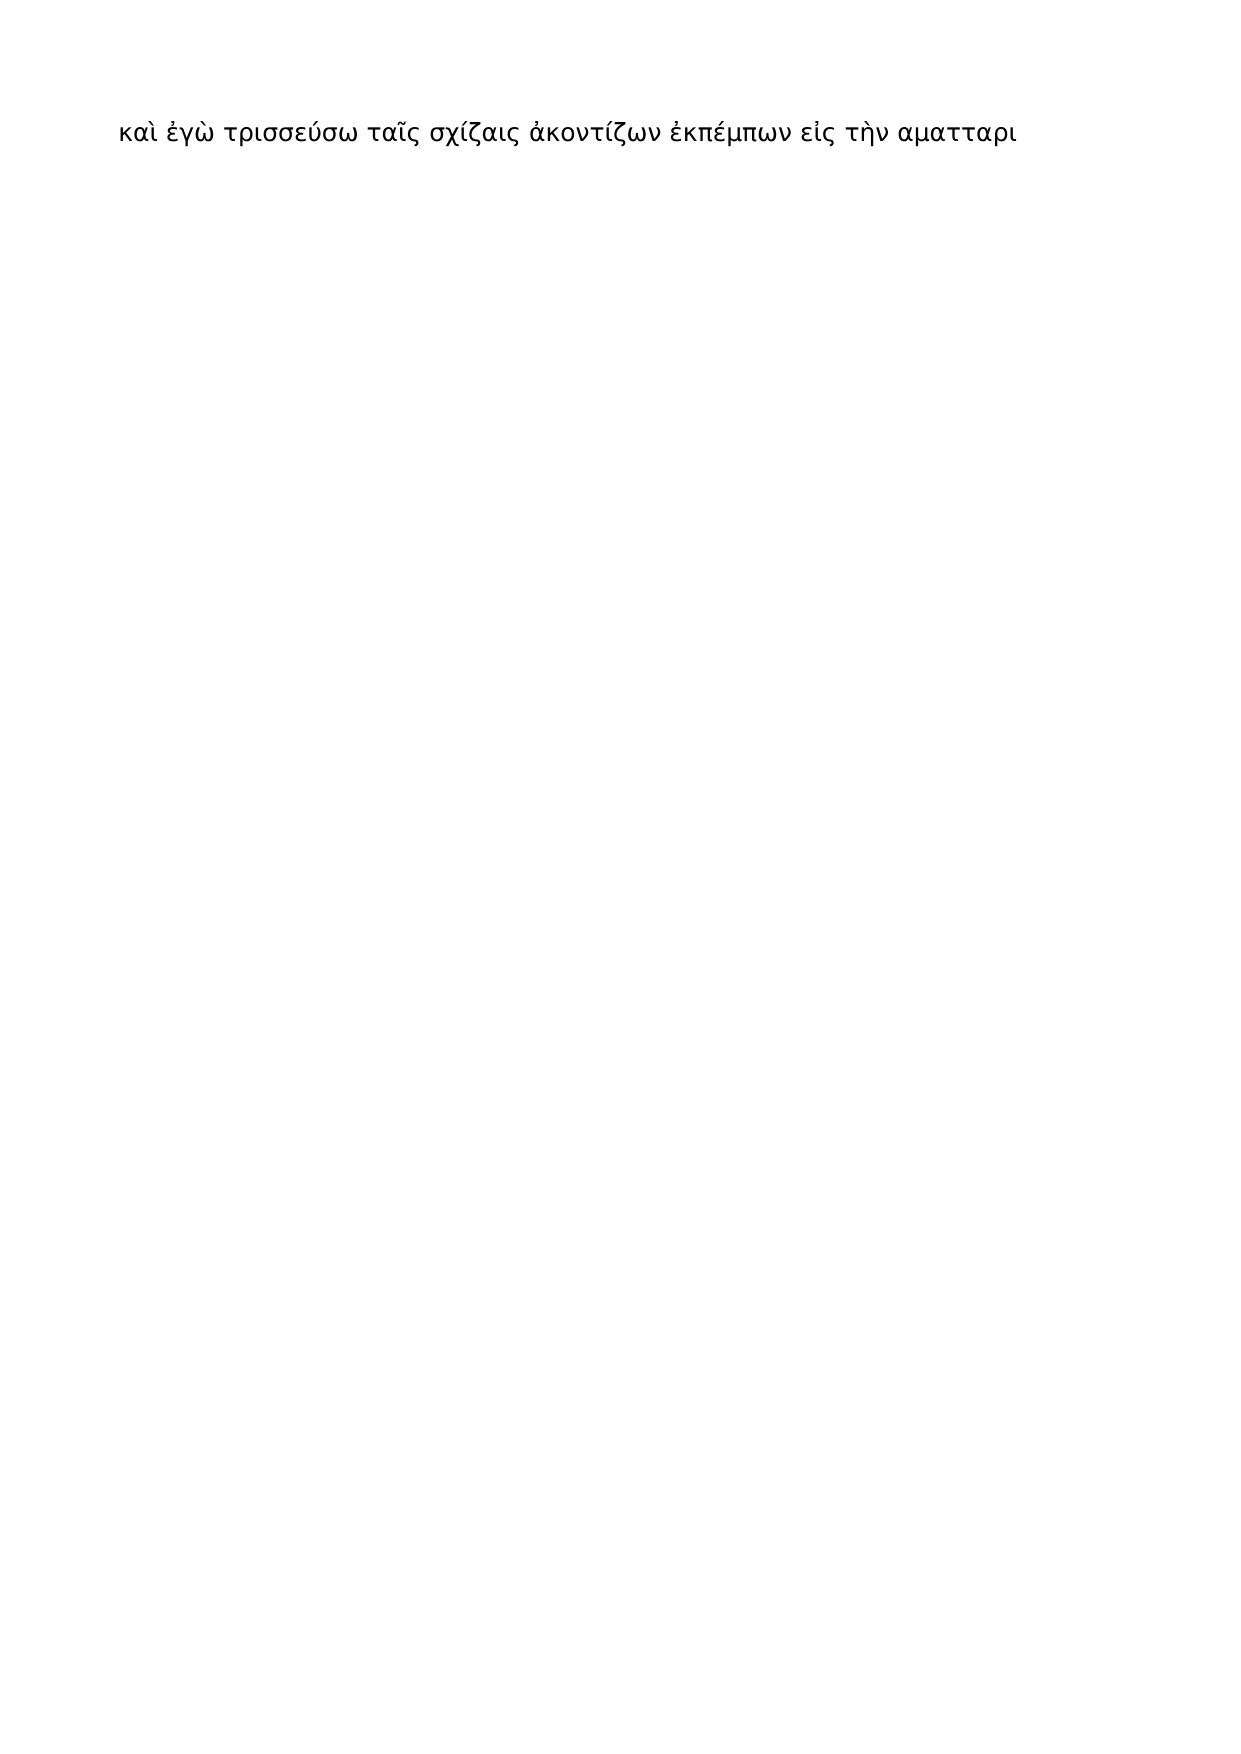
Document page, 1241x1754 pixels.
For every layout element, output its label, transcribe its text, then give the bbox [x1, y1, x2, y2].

text καὶ ἐγὼ τρισσεύσω ταῖς σχίζαις ἀκοντίζων ἐκπέμπων εἰς τὴν αματταρι [118, 118, 1122, 147]
